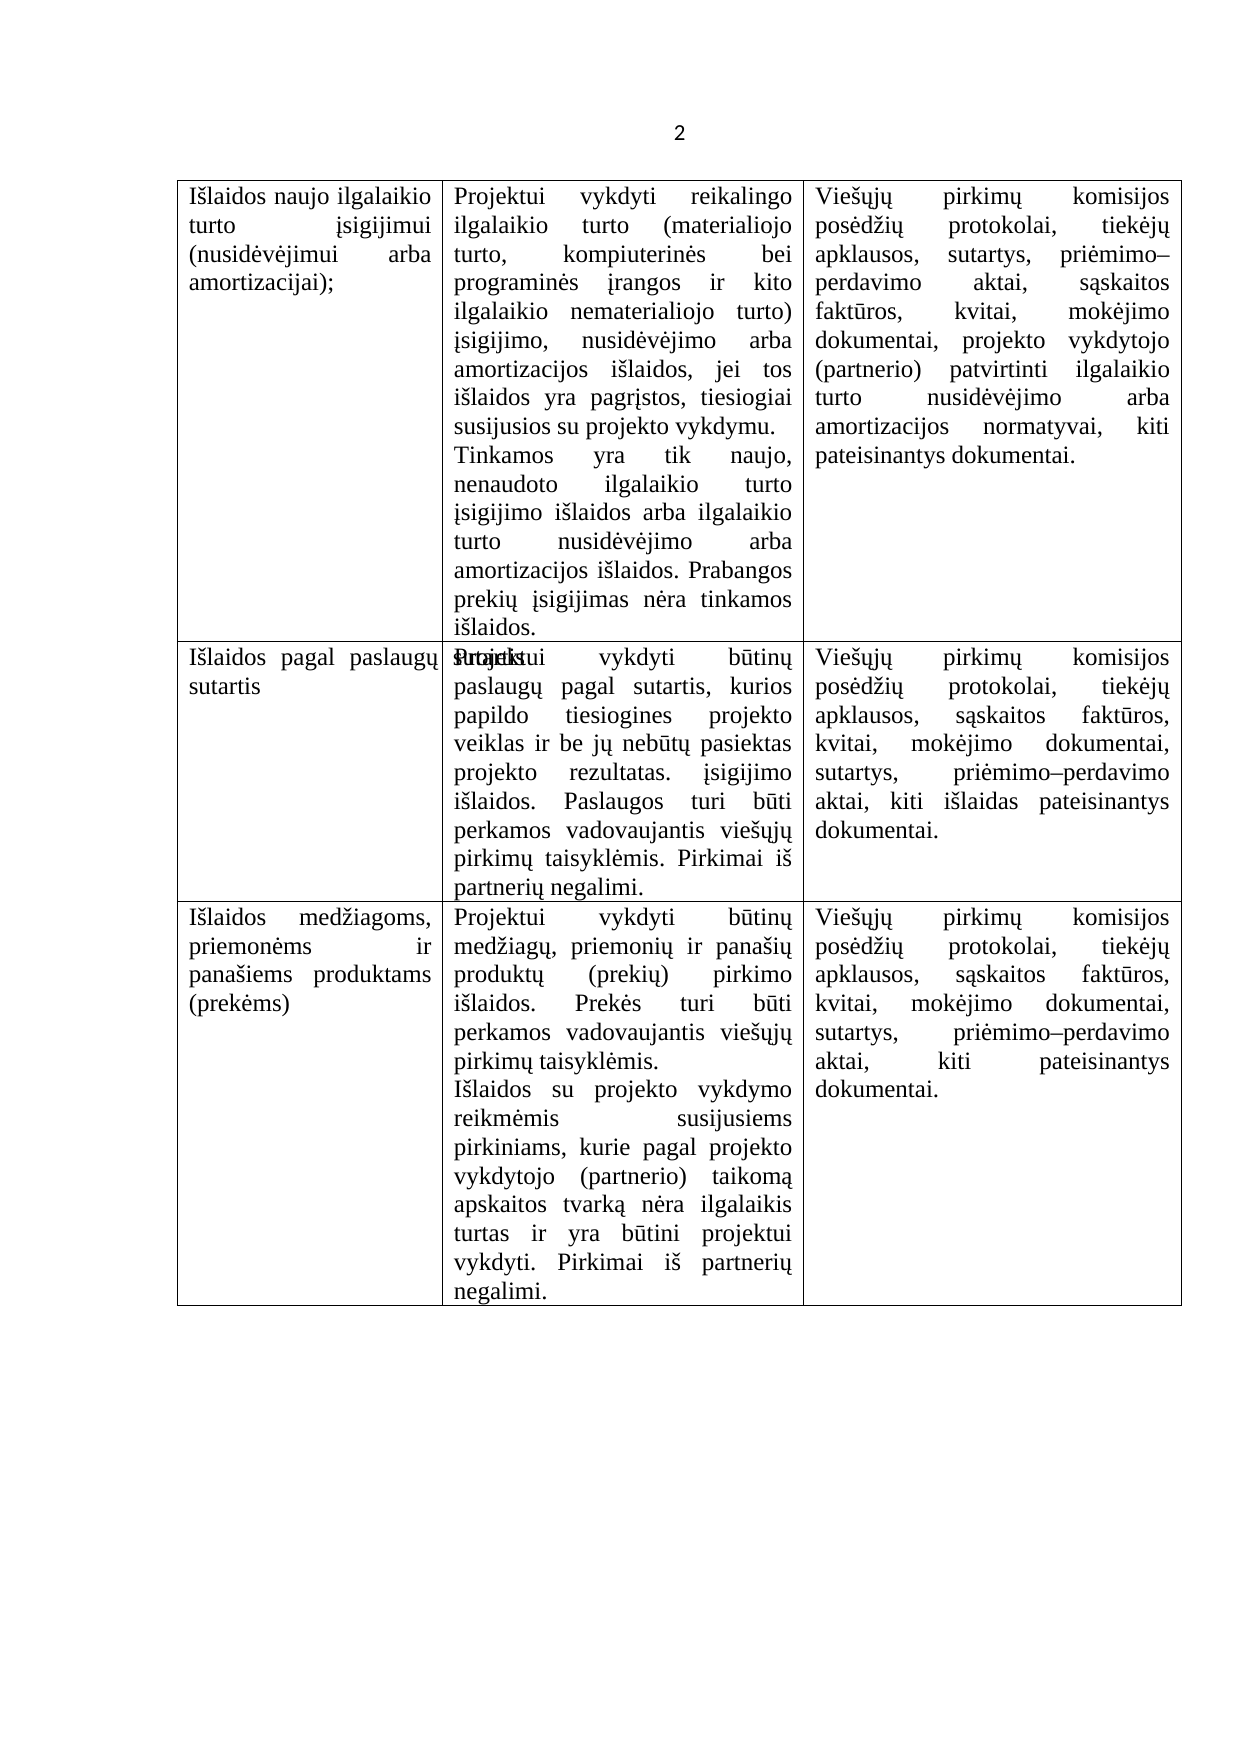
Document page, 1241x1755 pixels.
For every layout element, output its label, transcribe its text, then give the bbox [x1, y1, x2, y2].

table_cell Viešųjų pirkimų komisijos posėdžių protokolai, tiekėjų apklausos, sąskaitos faktūros, kvitai, mokėjimo dokumentai, sutartys, priėmimo–perdavimo aktai, kiti pateisinantys dokumentai. [804, 902, 1181, 1304]
table_cell Viešųjų pirkimų komisijos posėdžių protokolai, tiekėjų apklausos, sutartys, priėmimo–perdavimo aktai, sąskaitos faktūros, kvitai, mokėjimo dokumentai, projekto vykdytojo (partnerio) patvirtinti ilgalaikio turto nusidėvėjimo arba amortizacijos normatyvai, kiti pateisinantys dokumentai. [804, 181, 1181, 641]
table_cell Viešųjų pirkimų komisijos posėdžių protokolai, tiekėjų apklausos, sąskaitos faktūros, kvitai, mokėjimo dokumentai, sutartys, priėmimo–perdavimo aktai, kiti išlaidas pateisinantys dokumentai. [804, 642, 1181, 901]
table_cell Išlaidos pagal paslaugų sutartis sutartis [178, 642, 442, 901]
table_cell Išlaidos medžiagoms, priemonėms ir panašiems produktams (prekėms) [178, 902, 442, 1304]
table_cell Išlaidos naujo ilgalaikio turto įsigijimui (nusidėvėjimui arba amortizacijai); [178, 181, 442, 641]
table_cell Projektui vykdyti būtinų paslaugų pagal sutartis, kurios papildo tiesiogines projekto veiklas ir be jų nebūtų pasiektas projekto rezultatas. įsigijimo išlaidos. Paslaugos turi būti perkamos vadovaujantis viešųjų pirkimų taisyklėmis. Pirkimai iš partnerių negalimi. [443, 642, 803, 901]
table_cell Projektui vykdyti reikalingo ilgalaikio turto (materialiojo turto, kompiuterinės bei programinės įrangos ir kito ilgalaikio nematerialiojo turto) įsigijimo, nusidėvėjimo arba amortizacijos išlaidos, jei tos išlaidos yra pagrįstos, tiesiogiai susijusios su projekto vykdymu. Tinkamos yra tik naujo, nenaudoto ilgalaikio turto įsigijimo išlaidos arba ilgalaikio turto nusidėvėjimo arba amortizacijos išlaidos. Prabangos prekių įsigijimas nėra tinkamos išlaidos. [443, 181, 803, 641]
table_cell Projektui vykdyti būtinų medžiagų, priemonių ir panašių produktų (prekių) pirkimo išlaidos. Prekės turi būti perkamos vadovaujantis viešųjų pirkimų taisyklėmis. Išlaidos su projekto vykdymo reikmėmis susijusiems pirkiniams, kurie pagal projekto vykdytojo (partnerio) taikomą apskaitos tvarką nėra ilgalaikis turtas ir yra būtini projektui vykdyti. Pirkimai iš partnerių negalimi. [443, 902, 803, 1304]
